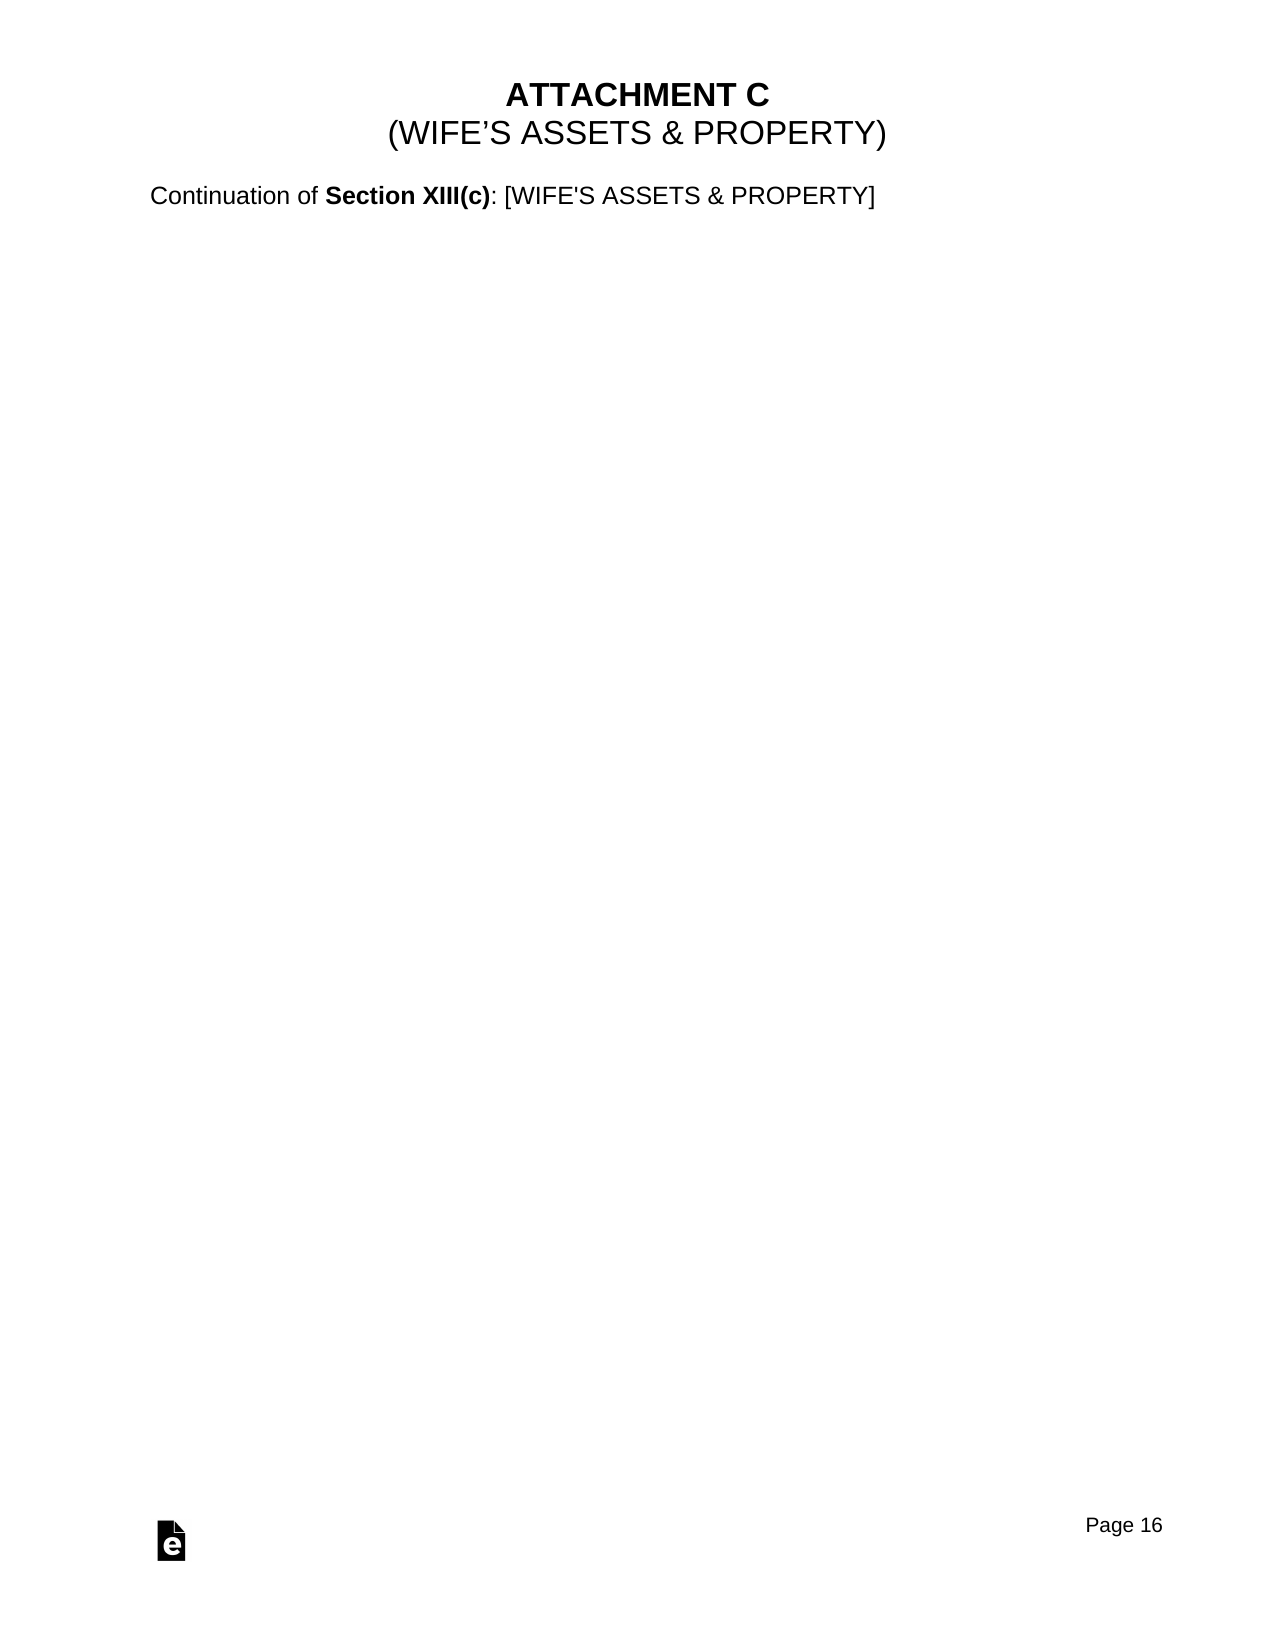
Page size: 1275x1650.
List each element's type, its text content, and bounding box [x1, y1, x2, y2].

text Continuation of Section XIII(c): [WIFE'S ASSETS & PROPERTY] [150, 181, 1125, 209]
text (WIFE’S ASSETS & PROPERTY) [150, 113, 1125, 152]
text ATTACHMENT C [150, 75, 1125, 113]
